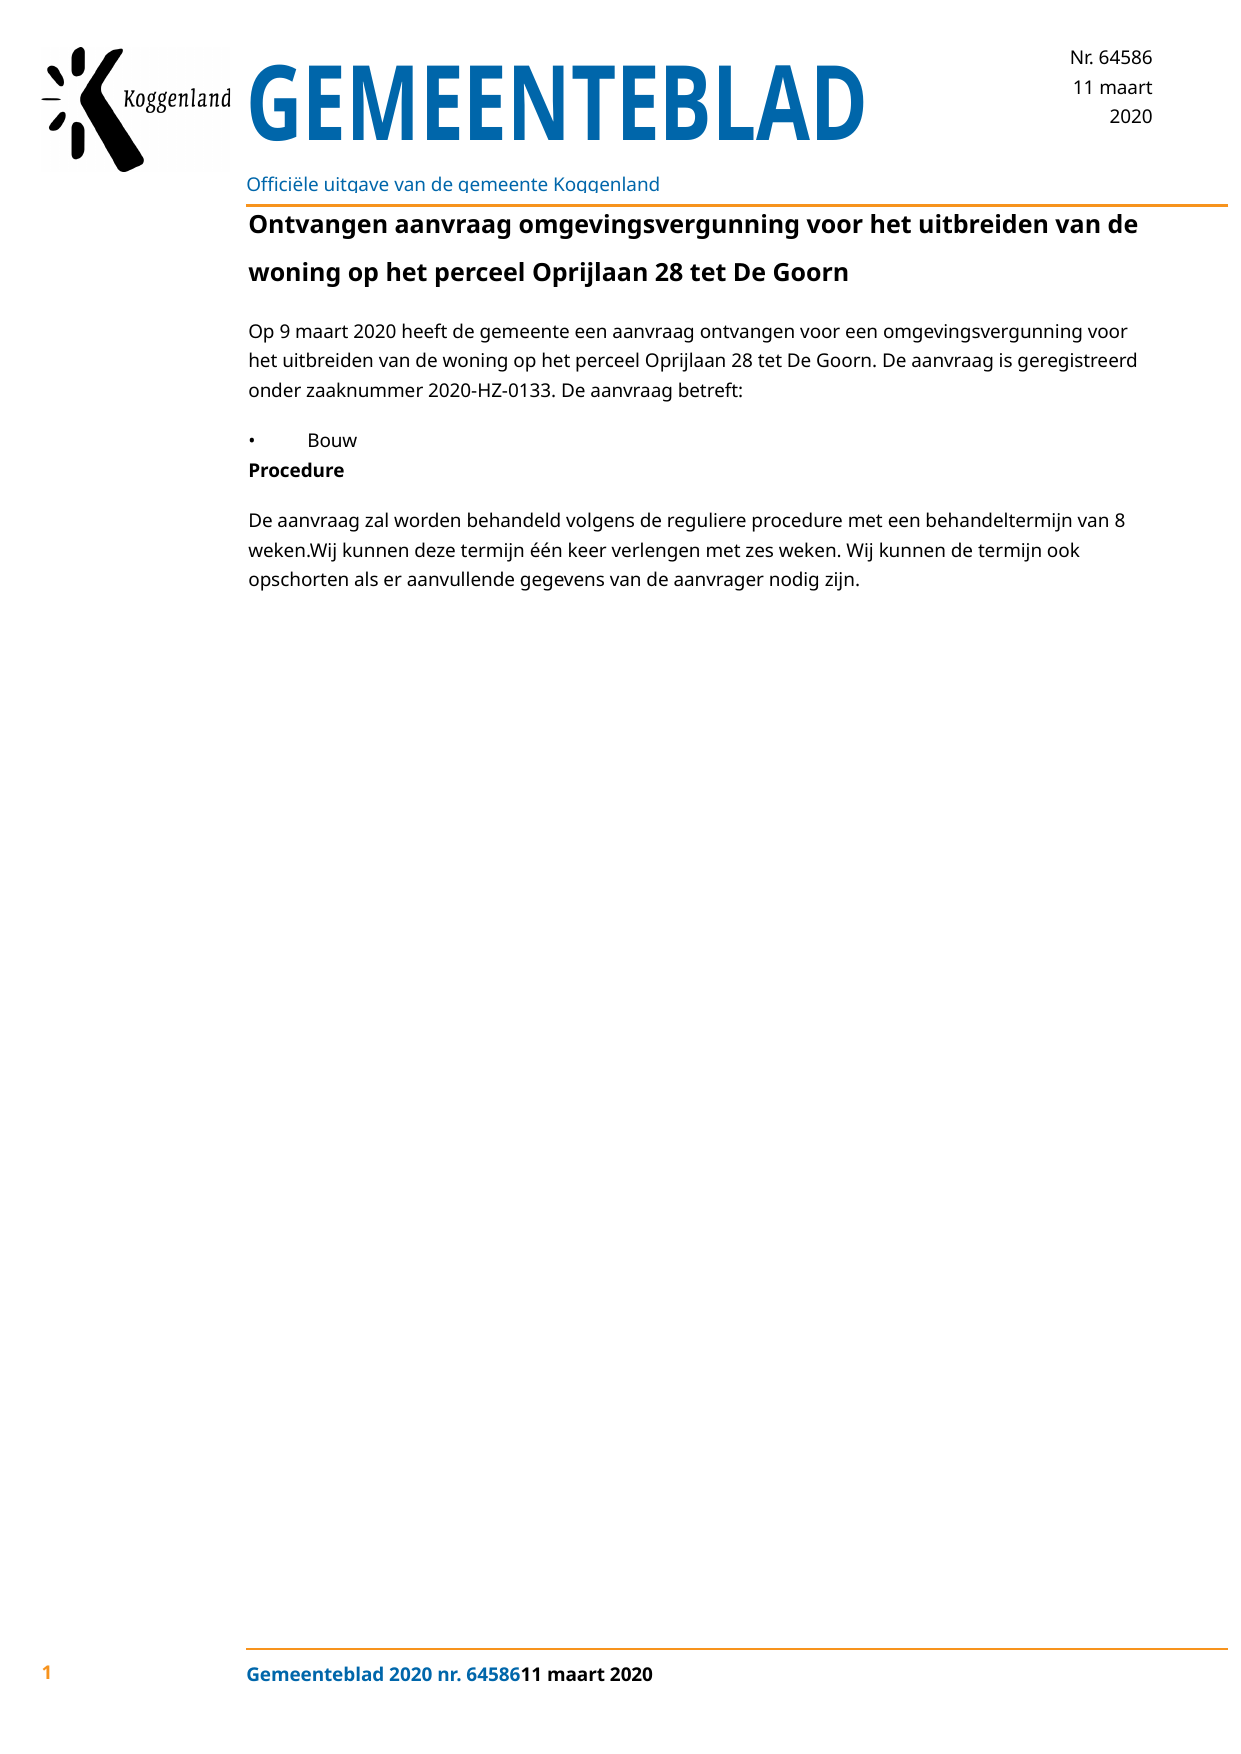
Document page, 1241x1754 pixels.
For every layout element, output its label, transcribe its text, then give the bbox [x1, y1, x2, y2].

text Procedure [248, 457, 1152, 483]
picture [41, 47, 231, 172]
text De aanvraag zal worden behandeld volgens de reguliere procedure met een behandeltermijn van 8 weken.Wij kunnen deze termijn één keer verlengen met zes weken. Wij kunnen de termijn ook opschorten als er aanvullende gegevens van de aanvrager nodig zijn. [248, 507, 1152, 592]
text Ontvangen aanvraag omgevingsvergunning voor het uitbreiden van de woning op het perceel Oprijlaan 28 tet De Goorn [248, 207, 1152, 288]
list Bouw [248, 427, 1152, 453]
text Op 9 maart 2020 heeft de gemeente een aanvraag ontvangen voor een omgevingsvergunning voor het uitbreiden van de woning op het perceel Oprijlaan 28 tet De Goorn. De aanvraag is geregistreerd onder zaaknummer 2020-HZ-0133. De aanvraag betreft: [248, 318, 1152, 403]
